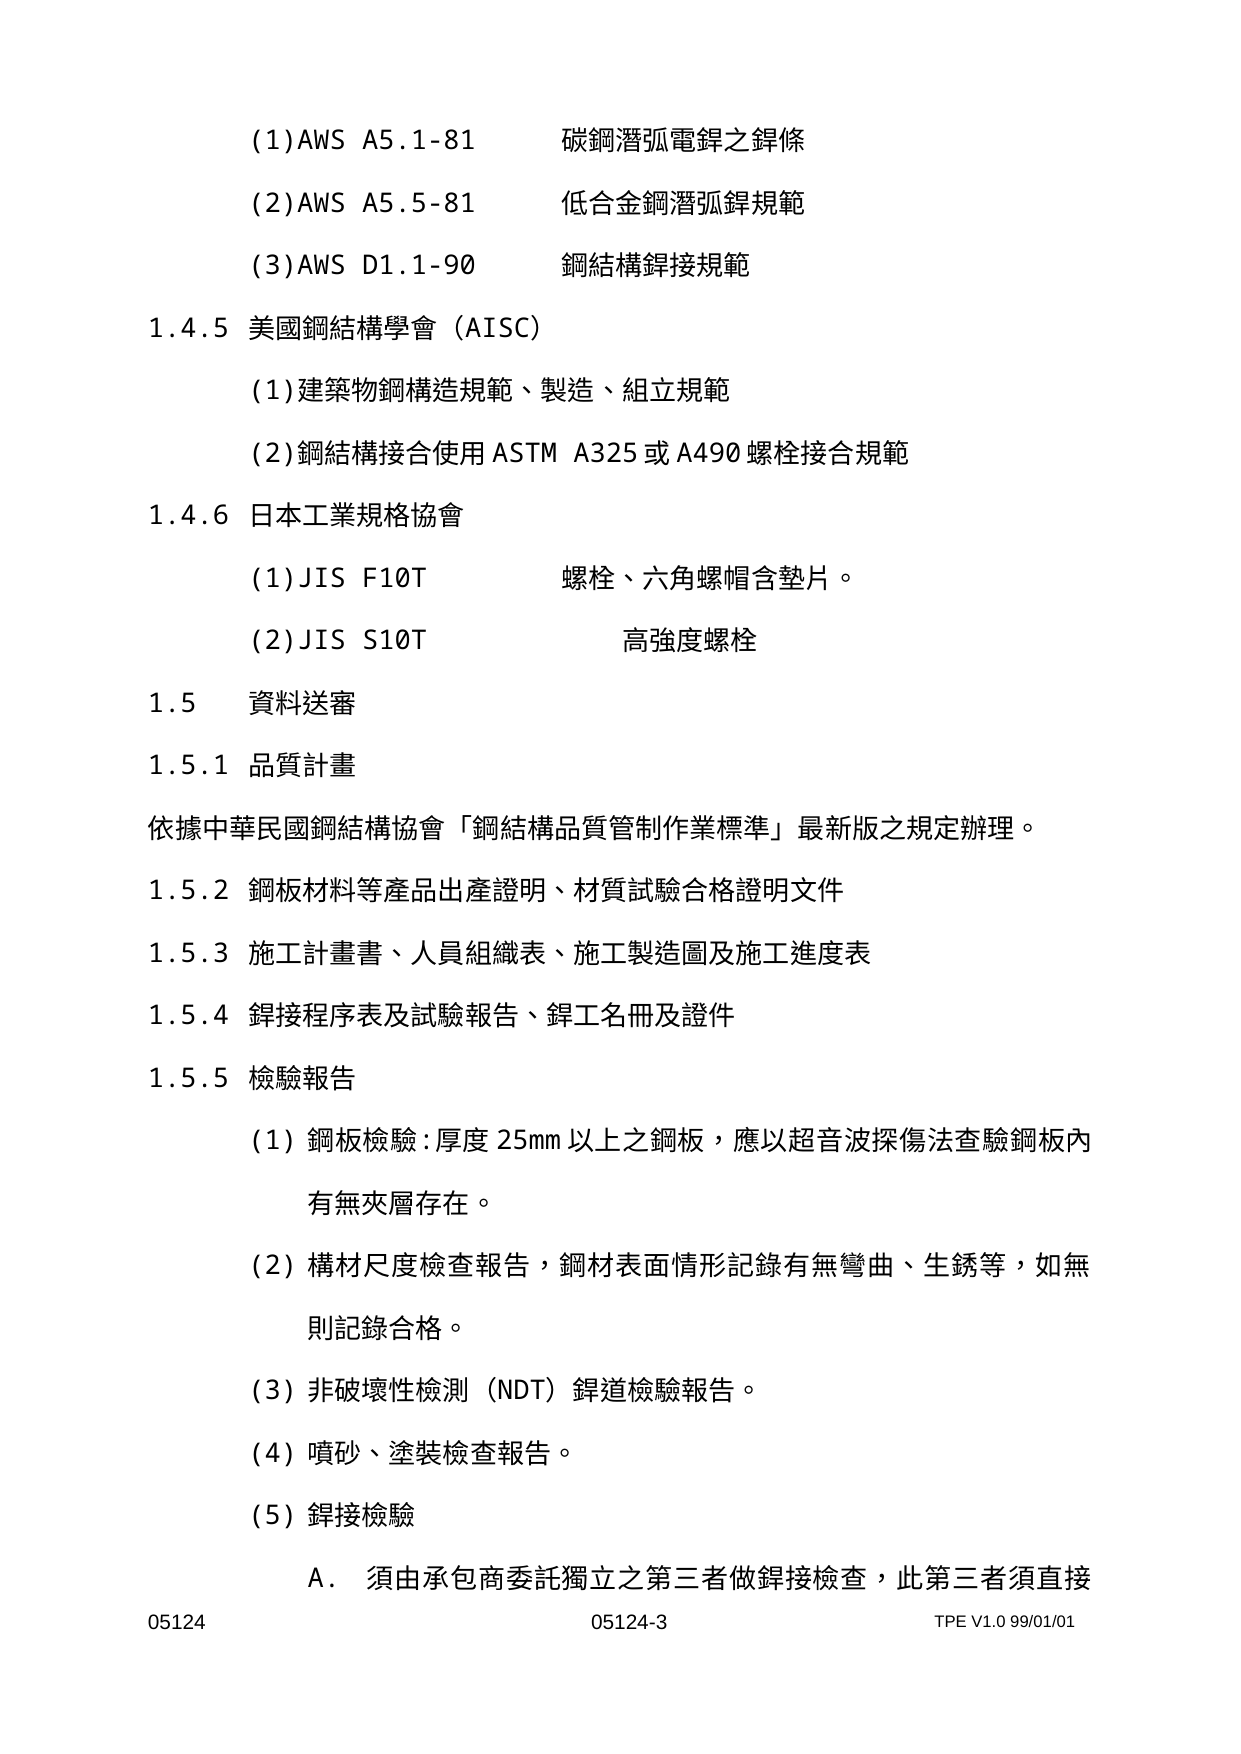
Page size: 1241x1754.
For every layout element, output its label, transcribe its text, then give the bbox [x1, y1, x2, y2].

text (1)AWS A5.1-81 碳鋼潛弧電銲之銲條 [248, 97, 1092, 160]
text 1.5.2 鋼板材料等產品出產證明、材質試驗合格證明文件 [148, 847, 1092, 910]
text 1.5.5 檢驗報告 [148, 1035, 1092, 1097]
text (2)JIS S10T 高強度螺栓 [248, 597, 1092, 660]
text (1)建築物鋼構造規範、製造、組立規範 [248, 347, 1092, 410]
text 1.4.6 日本工業規格協會 [148, 472, 1092, 535]
text 1.4.5 美國鋼結構學會（AISC） [148, 285, 1092, 347]
text (3) 非破壞性檢測（NDT）銲道檢驗報告。 [248, 1347, 1092, 1410]
text (3)AWS D1.1-90 鋼結構銲接規範 [248, 222, 1092, 285]
text 1.5.3 施工計畫書、人員組織表、施工製造圖及施工進度表 [148, 910, 1092, 972]
text (1) 鋼板檢驗:厚度25mm以上之鋼板，應以超音波探傷法查驗鋼板內有無夾層存在。 [248, 1097, 1092, 1222]
text 1.5.4 銲接程序表及試驗報告、銲工名冊及證件 [148, 972, 1092, 1035]
text (2)鋼結構接合使用ASTM A325或A490螺栓接合規範 [248, 410, 1092, 472]
text (2)AWS A5.5-81 低合金鋼潛弧銲規範 [248, 160, 1092, 222]
text 依據中華民國鋼結構協會「鋼結構品質管制作業標準」最新版之規定辦理。 [148, 785, 1092, 847]
text (2) 構材尺度檢查報告，鋼材表面情形記錄有無彎曲、生銹等，如無則記錄合格。 [248, 1222, 1092, 1347]
text 1.5.1 品質計畫 [148, 722, 1092, 785]
text (1)JIS F10T 螺栓、六角螺帽含墊片。 [248, 535, 1092, 597]
text (5) 銲接檢驗 [248, 1472, 1092, 1535]
text 1.5 資料送審 [148, 660, 1092, 722]
text A. 須由承包商委託獨立之第三者做銲接檢查，此第三者須直接 [307, 1535, 1092, 1597]
text (4) 噴砂、塗裝檢查報告。 [248, 1410, 1092, 1472]
